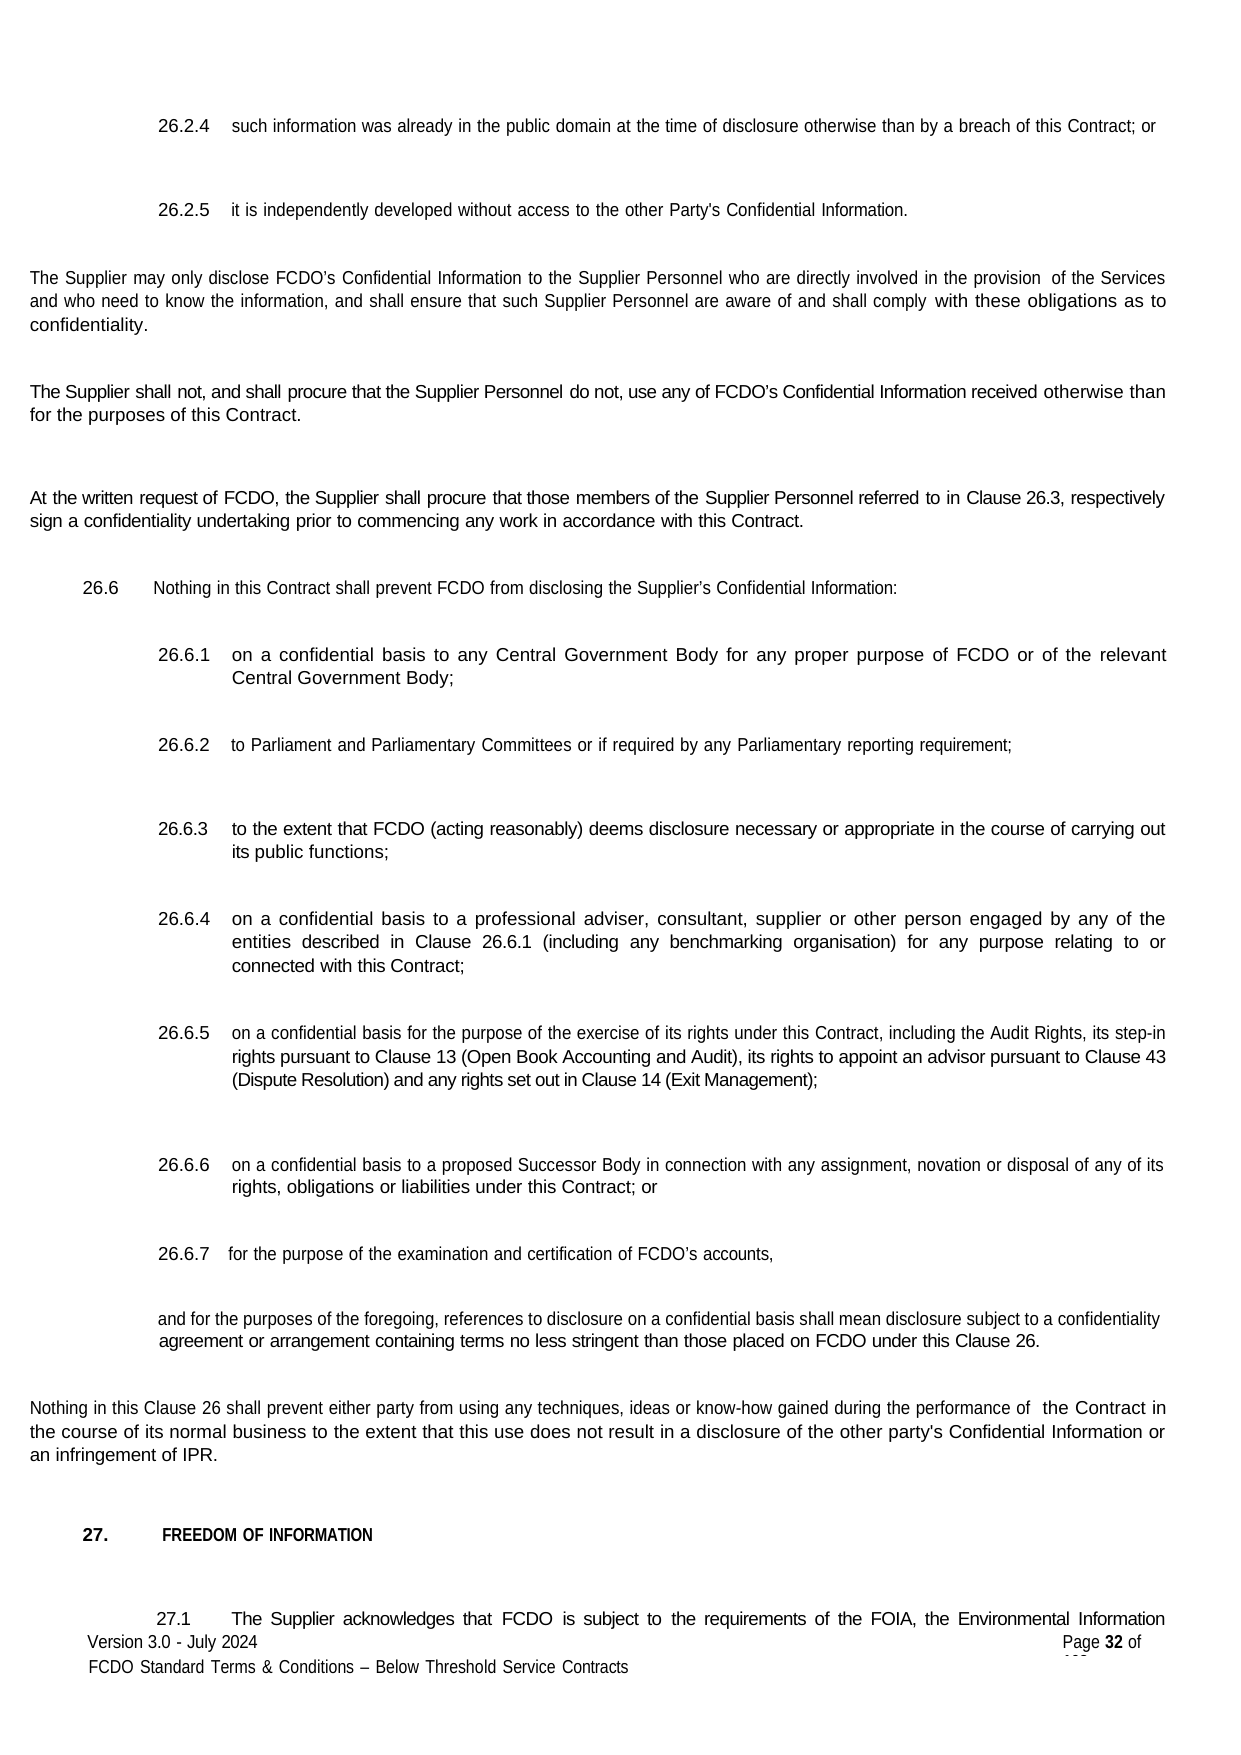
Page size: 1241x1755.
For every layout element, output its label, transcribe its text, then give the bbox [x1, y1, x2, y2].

list for the purpose of the examination and certification of FCDO’s accounts, [158, 1243, 1196, 1264]
list The Supplier shall not, and shall procure that the Supplier Personnel do not, use any of FCDO’s Confidential Information received otherwise than for the purposes of this Contract. [0, 381, 1166, 425]
list on a confidential basis to any Central Government Body for any proper purpose of FCDO or of the relevant Central Government Body; [158, 644, 1166, 688]
list it is independently developed without access to the other Party's Confidential Information. [158, 199, 1196, 220]
list to Parliament and Parliamentary Committees or if required by any Parliamentary reporting requirement; [158, 734, 1196, 755]
list such information was already in the public domain at the time of disclosure otherwise than by a breach of this Contract; or [158, 115, 1196, 136]
list on a confidential basis for the purpose of the exercise of its rights under this Contract, including the Audit Rights, its step-in rights pursuant to Clause 13 (Open Book Accounting and Audit), its rights to appoint an advisor pursuant to Clause 43 (Dispute Resolution) and any rights set out in Clause 14 (Exit Management); [158, 1022, 1166, 1091]
list Nothing in this Clause 26 shall prevent either party from using any techniques, ideas or know-how gained during the performance of the Contract in the course of its normal business to the extent that this use does not result in a disclosure of the other party's Confidential Information or an infringement of IPR. [0, 1397, 1166, 1466]
list The Supplier acknowledges that FCDO is subject to the requirements of the FOIA, the Environmental Information [156, 1608, 1166, 1630]
subtitle FREEDOM OF INFORMATION [82, 1524, 1196, 1546]
list to the extent that FCDO (acting reasonably) deems disclosure necessary or appropriate in the course of carrying out its public functions; [158, 818, 1166, 862]
list on a confidential basis to a professional adviser, consultant, supplier or other person engaged by any of the entities described in Clause 26.6.1 (including any benchmarking organisation) for any purpose relating to or connected with this Contract; [158, 907, 1167, 976]
list on a confidential basis to a proposed Successor Body in connection with any assignment, novation or disposal of any of its rights, obligations or liabilities under this Contract; or [158, 1153, 1166, 1198]
text and for the purposes of the foregoing, references to disclosure on a confidential basis shall mean disclosure subject to a confidentiality agreement or arrangement containing terms no less stringent than those placed on FCDO under this Clause 26. [158, 1307, 1196, 1352]
list At the written request of FCDO, the Supplier shall procure that those members of the Supplier Personnel referred to in Clause 26.3, respectively sign a confidentiality undertaking prior to commencing any work in accordance with this Contract. [0, 487, 1166, 531]
list The Supplier may only disclose FCDO’s Confidential Information to the Supplier Personnel who are directly involved in the provision of the Services and who need to know the information, and shall ensure that such Supplier Personnel are aware of and shall comply with these obligations as to confidentiality. [0, 266, 1166, 335]
list Nothing in this Contract shall prevent FCDO from disclosing the Supplier’s Confidential Information: [82, 577, 1196, 598]
